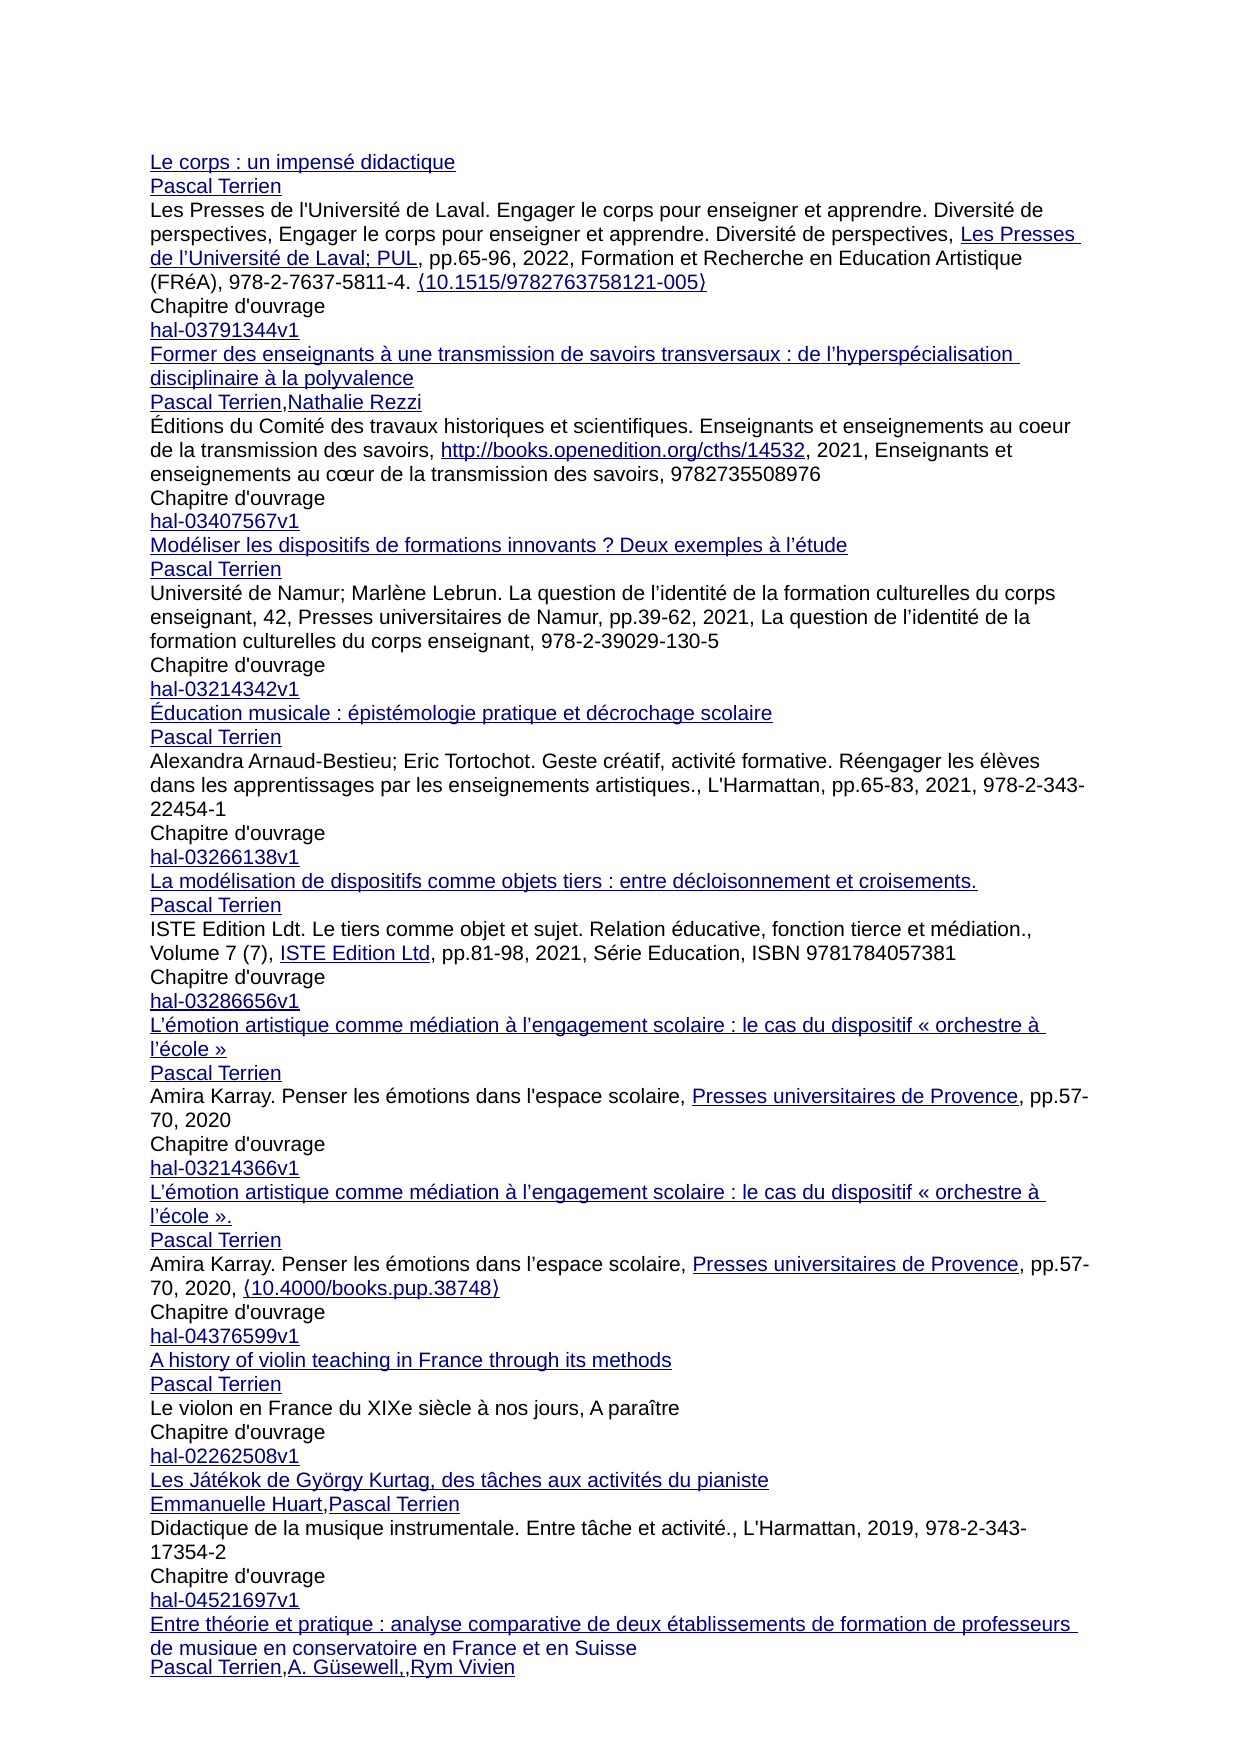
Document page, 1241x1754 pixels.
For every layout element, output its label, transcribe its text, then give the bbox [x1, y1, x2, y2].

table_cell L’émotion artistique comme médiation à l’engagement scolaire : le cas du dispositif « orchestre à l’école ». Pascal Terrien Amira Karray. Penser les émotions dans l’espace scolaire, Presses universitaires de Provence, pp.57-70, 2020, ⟨10.4000/books.pup.38748⟩ Chapitre d'ouvrage hal-04376599v1 [150, 1180, 1090, 1348]
table_cell Modéliser les dispositifs de formations innovants ? Deux exemples à l’étude Pascal Terrien Université de Namur; Marlène Lebrun. La question de l’identité de la formation culturelles du corps enseignant, 42, Presses universitaires de Namur, pp.39-62, 2021, La question de l’identité de la formation culturelles du corps enseignant, 978-2-39029-130-5 Chapitre d'ouvrage hal-03214342v1 [150, 533, 1090, 701]
table_cell Le corps : un impensé didactique Pascal Terrien Les Presses de l'Université de Laval. Engager le corps pour enseigner et apprendre. Diversité de perspectives, Engager le corps pour enseigner et apprendre. Diversité de perspectives, Les Presses de l’Université de Laval; PUL, pp.65-96, 2022, Formation et Recherche en Education Artistique (FRéA), 978-2-7637-5811-4. ⟨10.1515/9782763758121-005⟩ Chapitre d'ouvrage hal-03791344v1 [150, 150, 1090, 342]
table_cell Former des enseignants à une transmission de savoirs transversaux : de l’hyperspécialisation disciplinaire à la polyvalence Pascal Terrien,Nathalie Rezzi Éditions du Comité des travaux historiques et scientifiques. Enseignants et enseignements au coeur de la transmission des savoirs, http://books.openedition.org/cths/14532, 2021, Enseignants et enseignements au cœur de la transmission des savoirs, 9782735508976 Chapitre d'ouvrage hal-03407567v1 [150, 342, 1090, 533]
table_cell Entre théorie et pratique : analyse comparative de deux établissements de formation de professeurs de musique en conservatoire en France et en Suisse Pascal Terrien,A. Güsewell,,Rym Vivien [150, 1611, 1090, 1679]
table_cell A history of violin teaching in France through its methods Pascal Terrien Le violon en France du XIXe siècle à nos jours, A paraître Chapitre d'ouvrage hal-02262508v1 [150, 1348, 1090, 1468]
table_cell La modélisation de dispositifs comme objets tiers : entre décloisonnement et croisements. Pascal Terrien ISTE Edition Ldt. Le tiers comme objet et sujet. Relation éducative, fonction tierce et médiation., Volume 7 (7), ISTE Edition Ltd, pp.81-98, 2021, Série Education, ISBN 9781784057381 Chapitre d'ouvrage hal-03286656v1 [150, 869, 1090, 1012]
table_cell Éducation musicale : épistémologie pratique et décrochage scolaire Pascal Terrien Alexandra Arnaud-Bestieu; Eric Tortochot. Geste créatif, activité formative. Réengager les élèves dans les apprentissages par les enseignements artistiques., L'Harmattan, pp.65-83, 2021, 978-2-343-22454-1 Chapitre d'ouvrage hal-03266138v1 [150, 701, 1090, 869]
table_cell Les Játékok de György Kurtag, des tâches aux activités du pianiste Emmanuelle Huart,Pascal Terrien Didactique de la musique instrumentale. Entre tâche et activité., L'Harmattan, 2019, 978-2-343-17354-2 Chapitre d'ouvrage hal-04521697v1 [150, 1468, 1090, 1611]
table_cell L’émotion artistique comme médiation à l’engagement scolaire : le cas du dispositif « orchestre à l’école » Pascal Terrien Amira Karray. Penser les émotions dans l'espace scolaire, Presses universitaires de Provence, pp.57-70, 2020 Chapitre d'ouvrage hal-03214366v1 [150, 1013, 1090, 1180]
